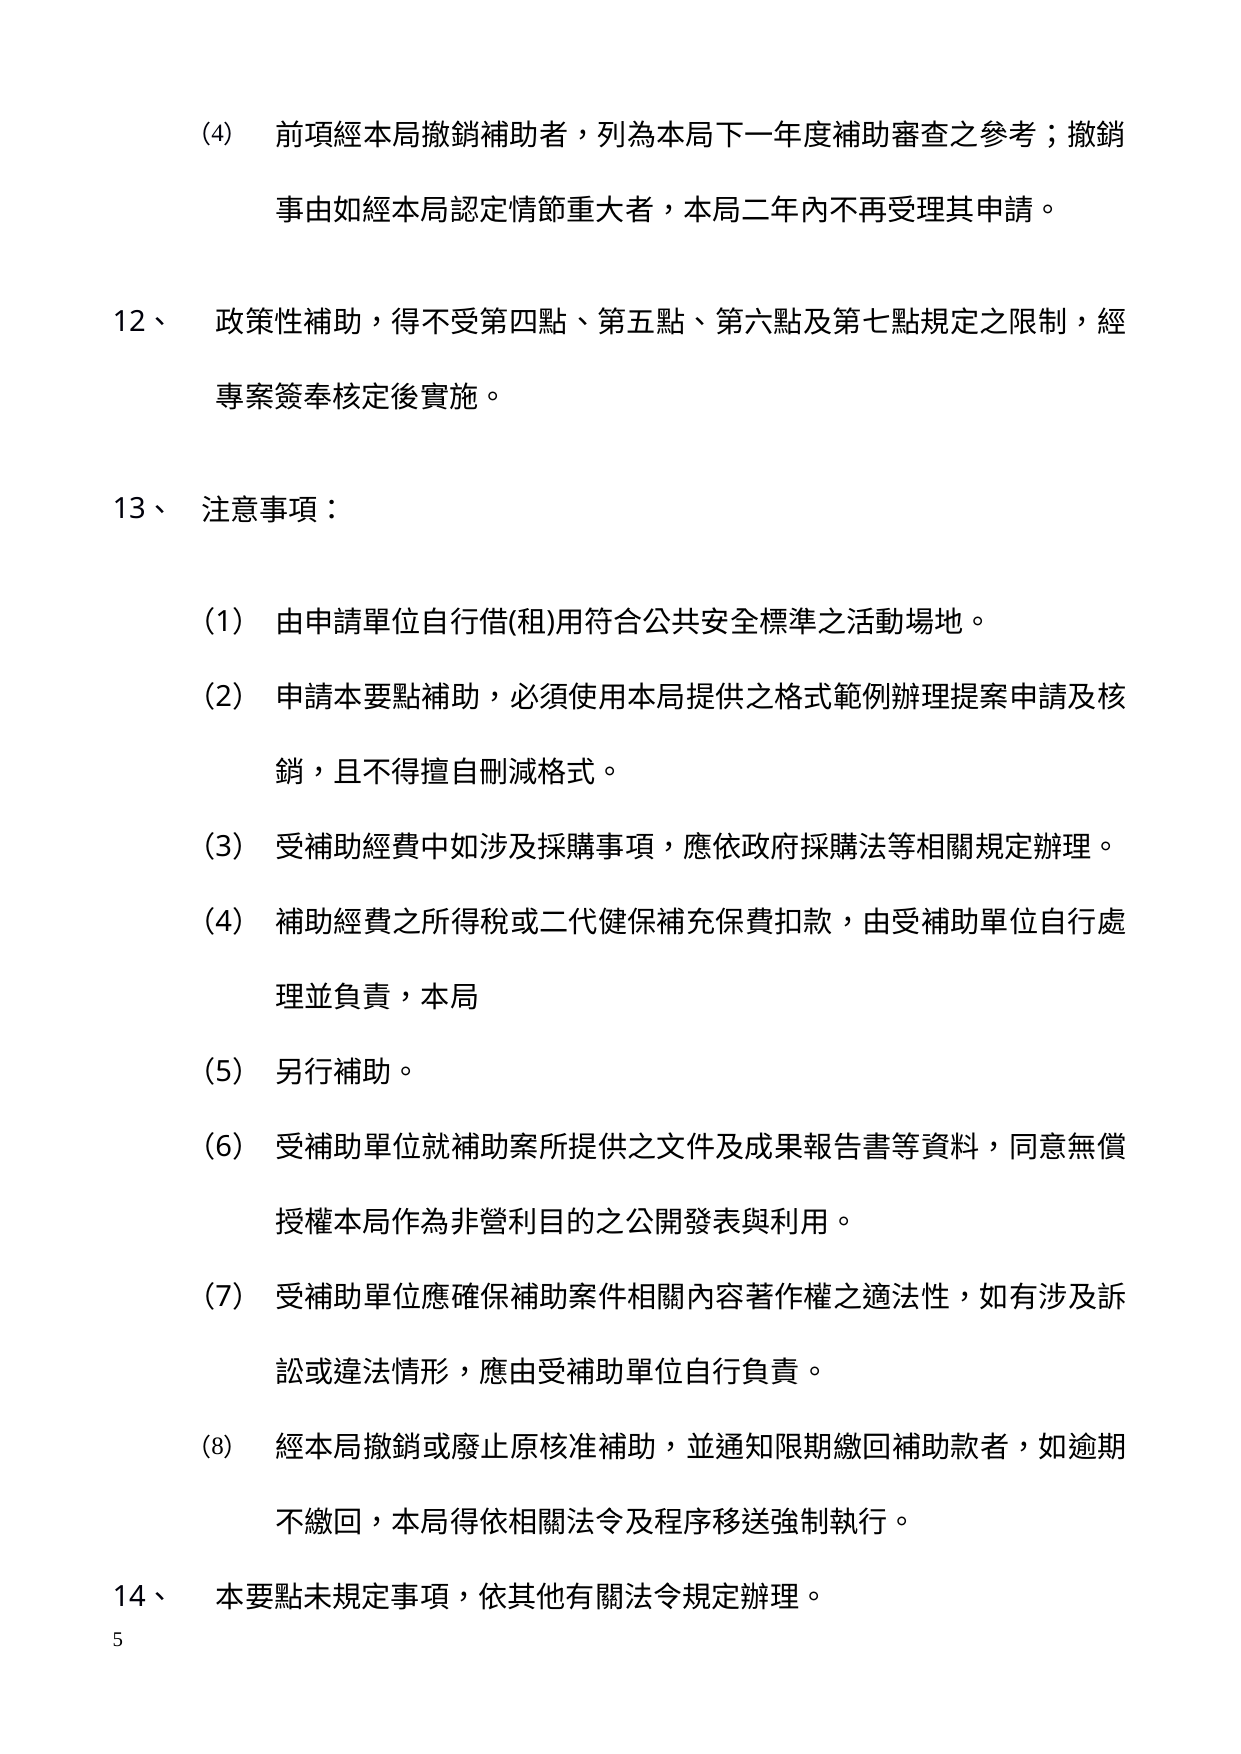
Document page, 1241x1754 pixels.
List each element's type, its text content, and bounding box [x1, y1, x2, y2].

list 由申請單位自行借(租)用符合公共安全標準之活動場地。 [186, 576, 1128, 651]
list 前項經本局撤銷補助者，列為本局下一年度補助審查之參考；撤銷事由如經本局認定情節重大者，本局二年內不再受理其申請。 [186, 89, 1128, 239]
list 注意事項： [112, 464, 1128, 539]
list 申請本要點補助，必須使用本局提供之格式範例辦理提案申請及核銷，且不得擅自刪減格式。 [186, 651, 1128, 801]
list 補助經費之所得稅或二代健保補充保費扣款，由受補助單位自行處理並負責，本局 [186, 876, 1128, 1026]
list 本要點未規定事項，依其他有關法令規定辦理。 [112, 1551, 1128, 1626]
list 受補助經費中如涉及採購事項，應依政府採購法等相關規定辦理。 [186, 801, 1128, 876]
list 經本局撤銷或廢止原核准補助，並通知限期繳回補助款者，如逾期不繳回，本局得依相關法令及程序移送強制執行。 [186, 1401, 1128, 1551]
list 受補助單位應確保補助案件相關內容著作權之適法性，如有涉及訴訟或違法情形，應由受補助單位自行負責。 [186, 1251, 1128, 1401]
list 另行補助。 [186, 1026, 1128, 1101]
list 政策性補助，得不受第四點、第五點、第六點及第七點規定之限制，經專案簽奉核定後實施。 [112, 276, 1128, 426]
list 受補助單位就補助案所提供之文件及成果報告書等資料，同意無償授權本局作為非營利目的之公開發表與利用。 [186, 1101, 1128, 1251]
